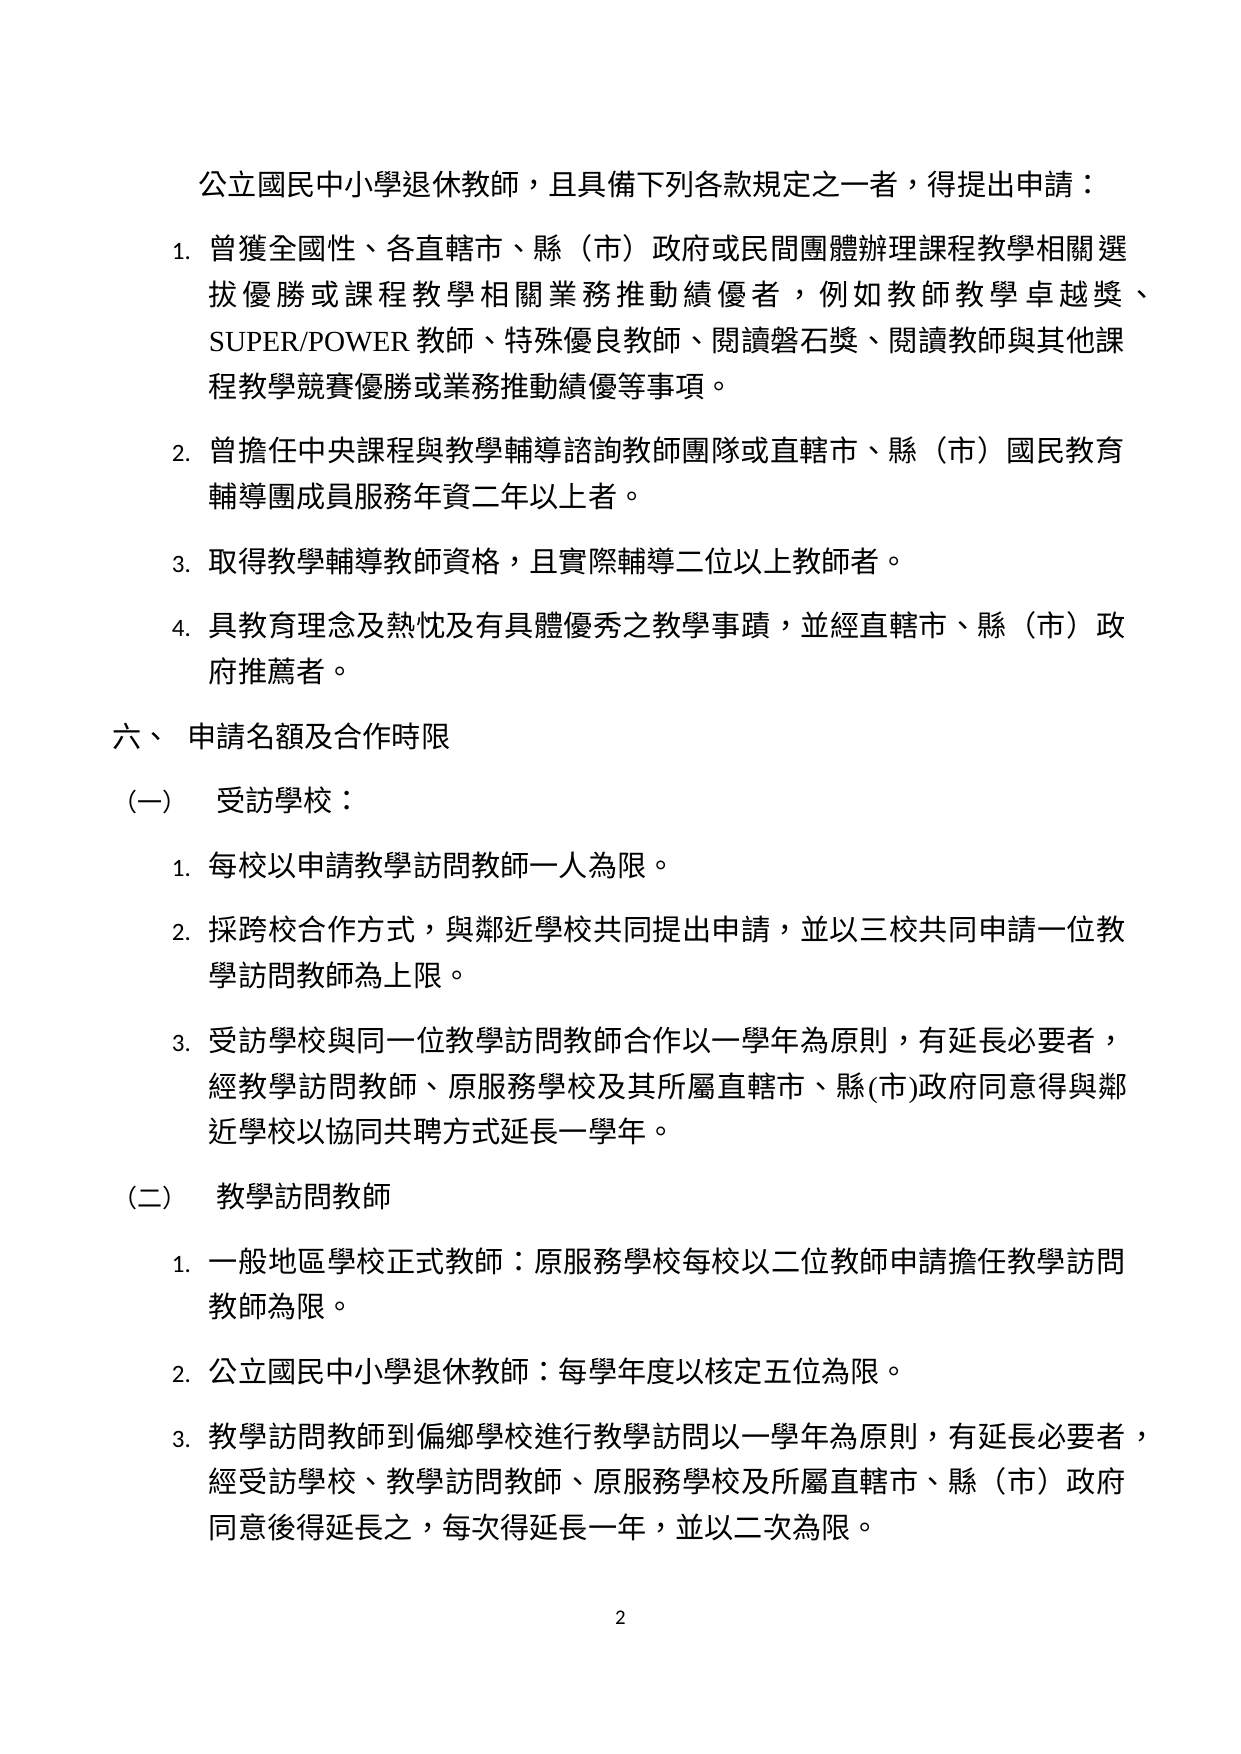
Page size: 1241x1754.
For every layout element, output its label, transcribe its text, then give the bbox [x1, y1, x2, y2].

list 每校以申請教學訪問教師一人為限。 [172, 839, 1128, 885]
list 曾獲全國性、各直轄市、縣（市）政府或民間團體辦理課程教學相關選拔優勝或課程教學相關業務推動績優者，例如教師教學卓越獎、SUPER/POWER教師、特殊優良教師、閱讀磐石獎、閱讀教師與其他課程教學競賽優勝或業務推動績優等事項。 [172, 223, 1128, 406]
list 申請名額及合作時限 [112, 710, 1128, 756]
list 受訪學校與同一位教學訪問教師合作以一學年為原則，有延長必要者，經教學訪問教師、原服務學校及其所屬直轄市、縣(市)政府同意得與鄰近學校以協同共聘方式延長一學年。 [172, 1014, 1128, 1152]
list 取得教學輔導教師資格，且實際輔導二位以上教師者。 [172, 535, 1128, 581]
list 受訪學校： [112, 775, 1128, 821]
list 曾擔任中央課程與教學輔導諮詢教師團隊或直轄市、縣（市）國民教育輔導團成員服務年資二年以上者。 [172, 425, 1128, 517]
list 公立國民中小學退休教師：每學年度以核定五位為限。 [172, 1346, 1128, 1392]
list 教學訪問教師到偏鄉學校進行教學訪問以一學年為原則，有延長必要者，經受訪學校、教學訪問教師、原服務學校及所屬直轄市、縣（市）政府同意後得延長之，每次得延長一年，並以二次為限。 [172, 1410, 1128, 1548]
list 具教育理念及熱忱及有具體優秀之教學事蹟，並經直轄市、縣（市）政府推薦者。 [172, 600, 1128, 692]
list 採跨校合作方式，與鄰近學校共同提出申請，並以三校共同申請一位教學訪問教師為上限。 [172, 904, 1128, 996]
list 公立國民中小學退休教師，且具備下列各款規定之一者，得提出申請： [112, 158, 1128, 204]
list 一般地區學校正式教師：原服務學校每校以二位教師申請擔任教學訪問教師為限。 [172, 1235, 1128, 1327]
list 教學訪問教師 [112, 1171, 1128, 1217]
